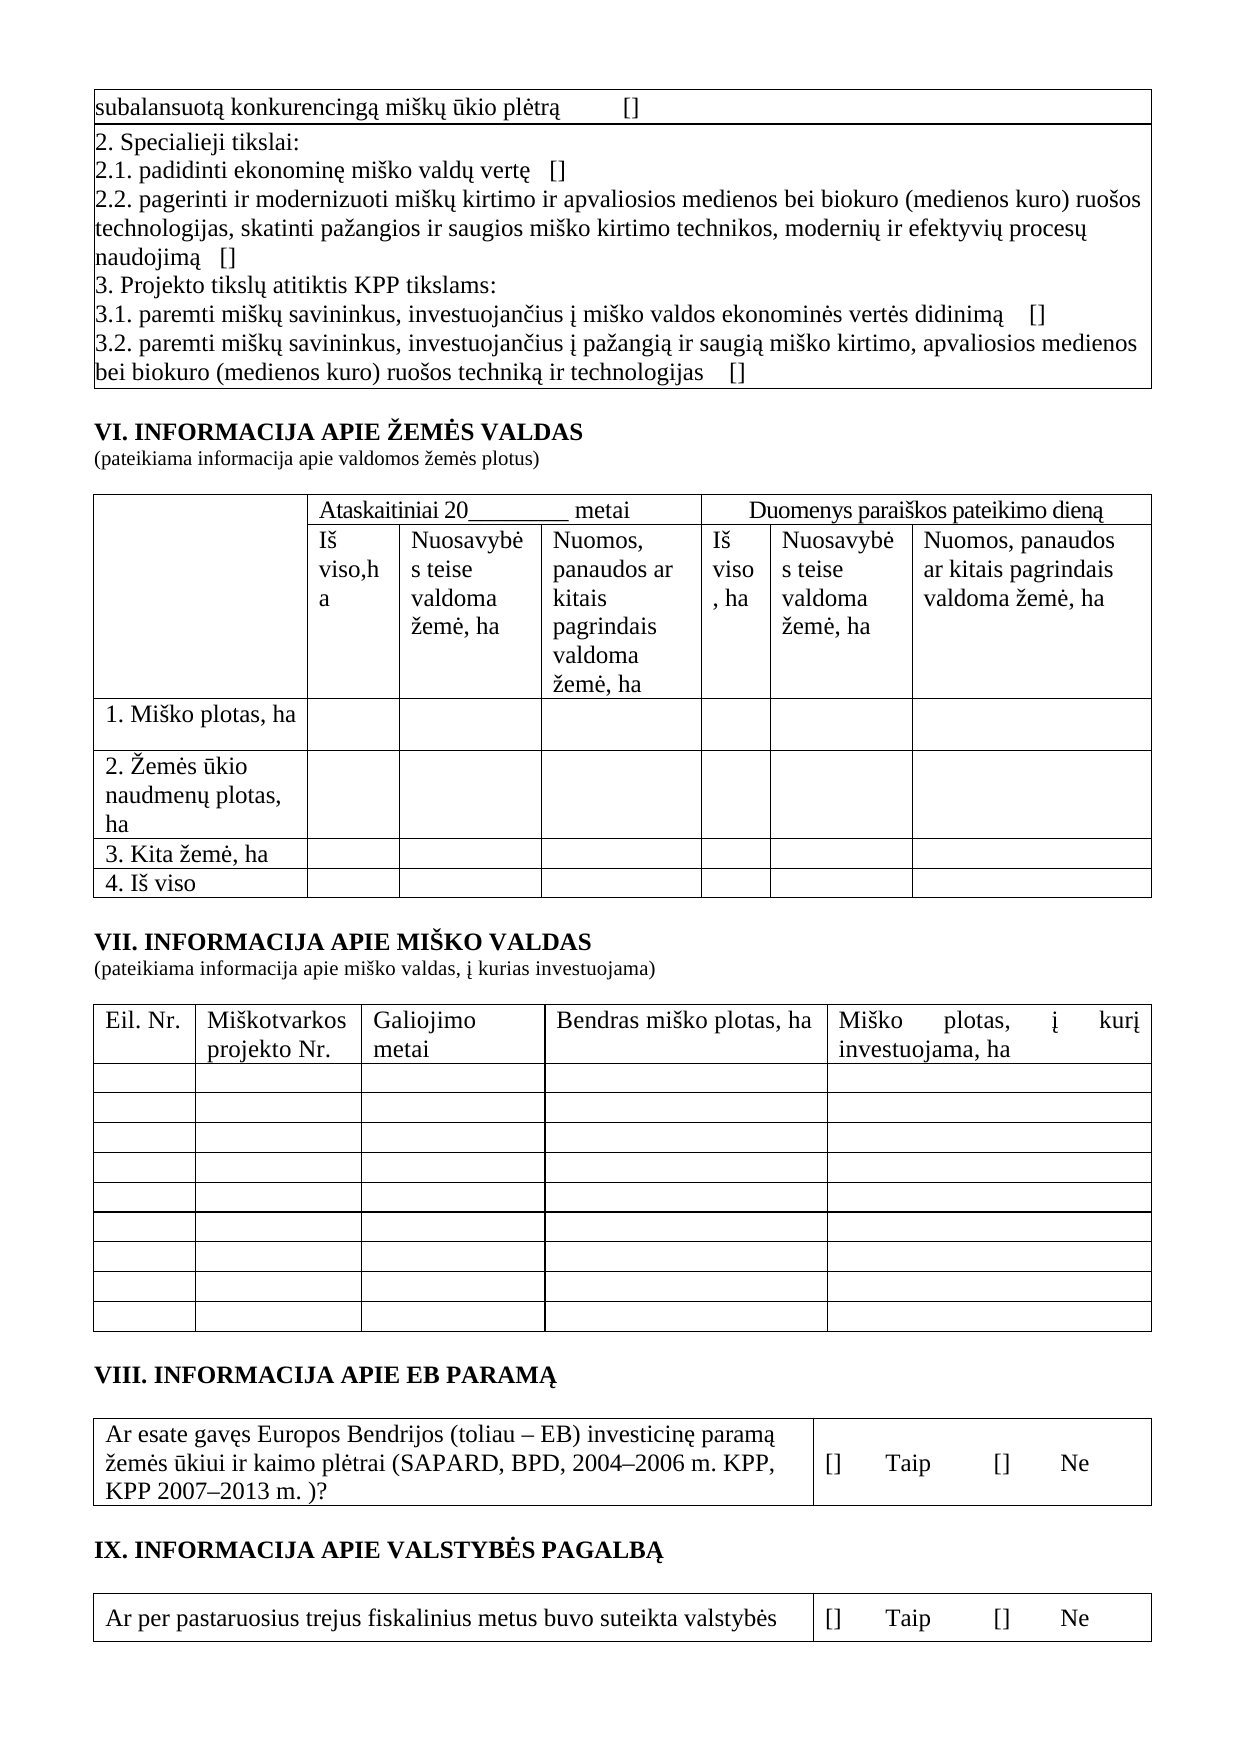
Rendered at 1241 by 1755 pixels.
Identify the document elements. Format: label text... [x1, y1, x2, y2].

table_cell [308, 751, 399, 838]
table_cell [702, 839, 770, 867]
table_cell [546, 1123, 827, 1152]
table_cell [308, 839, 399, 867]
table_cell [196, 1302, 361, 1331]
table_cell [196, 1123, 361, 1152]
table_cell Nuosavybės teise valdoma žemė, ha [771, 525, 912, 698]
table_header Miško plotas, į kurį investuojama, ha [828, 1005, 1151, 1062]
text subalansuotą konkurencingą miškų ūkio plėtrą [] [95, 90, 1151, 123]
table_cell 2. Žemės ūkio naudmenų plotas, ha [94, 751, 307, 838]
table_cell [771, 839, 912, 867]
text 2.2. pagerinti ir modernizuoti miškų kirtimo ir apvaliosios medienos bei biokuro (medienos kuro) ruošos technologijas, skatinti pažangios ir saugios miško kirtimo technikos, modernių ir efektyvių procesų naudojimą [] [95, 181, 1151, 267]
table_cell [94, 1093, 195, 1122]
table_cell [913, 839, 1151, 867]
table_header Miškotvarkos projekto Nr. [196, 1005, 361, 1062]
table_cell 4. Iš viso [94, 869, 307, 897]
table_cell [771, 869, 912, 897]
table_cell [196, 1272, 361, 1301]
table_cell 3. Kita žemė, ha [94, 839, 307, 867]
table_cell Nuomos, panaudos ar kitais pagrindais valdoma žemė, ha [542, 525, 701, 698]
table_cell [546, 1183, 827, 1211]
table_cell [94, 1242, 195, 1271]
text 2. Specialieji tikslai: [95, 125, 1151, 152]
table_cell [702, 699, 770, 750]
table_cell [828, 1064, 1151, 1092]
table_header [94, 495, 307, 698]
table_cell [94, 1153, 195, 1182]
table_cell [828, 1183, 1151, 1211]
table_cell Iš viso,ha [308, 525, 399, 698]
table_cell [196, 1213, 361, 1241]
table_cell [828, 1272, 1151, 1301]
table_header Ar per pastaruosius trejus fiskalinius metus buvo suteikta valstybės [94, 1594, 813, 1641]
text IX. INFORMACIJA APIE VALSTYBĖS PAGALBĄ [94, 1535, 1152, 1564]
table_cell [542, 869, 701, 897]
table_cell [546, 1272, 827, 1301]
table_cell [362, 1183, 544, 1211]
table_cell [828, 1242, 1151, 1271]
table_cell [913, 699, 1151, 750]
table_cell [400, 839, 541, 867]
text (pateikiama informacija apie miško valdas, į kurias investuojama) [94, 956, 1152, 980]
table_cell [546, 1093, 827, 1122]
table_cell Nuosavybės teise valdoma žemė, ha [400, 525, 541, 698]
table_cell [828, 1213, 1151, 1241]
table_cell [400, 751, 541, 838]
text VII. Informacija apie MIŠKO valdAS [94, 927, 1152, 956]
table_cell Iš viso, ha [702, 525, 770, 698]
table_header Duomenys paraiškos pateikimo dieną [702, 495, 1151, 524]
table_cell [702, 869, 770, 897]
table_cell [362, 1302, 544, 1331]
table_cell [94, 1302, 195, 1331]
table_cell [828, 1093, 1151, 1122]
table_header Ataskaitiniai 20________ metai [308, 495, 701, 524]
text VI. INFORMACIJA APIE ŽEMĖS VALDAS [94, 417, 1152, 446]
table_cell 1. Miško plotas, ha [94, 699, 307, 750]
table_cell [308, 699, 399, 750]
table_cell [362, 1242, 544, 1271]
table_cell [702, 751, 770, 838]
table_cell [362, 1123, 544, 1152]
table_cell [362, 1064, 544, 1092]
table_header Ar esate gavęs Europos Bendrijos (toliau – EB) investicinę paramą žemės ūkiui ir kaimo plėtrai (SAPARD, BPD, 2004–2006 m. KPP, KPP 2007–2013 m. )? [94, 1419, 813, 1505]
table_cell [308, 869, 399, 897]
table_header Eil. Nr. [94, 1005, 195, 1062]
table_cell [771, 699, 912, 750]
table_cell [542, 839, 701, 867]
table_cell [828, 1153, 1151, 1182]
table_cell [94, 1213, 195, 1241]
table_cell [828, 1123, 1151, 1152]
text 3.2. paremti miškų savininkus, investuojančius į pažangią ir saugią miško kirtimo, apvaliosios medienos bei biokuro (medienos kuro) ruošos techniką ir technologijas [] [95, 325, 1151, 388]
table_cell [196, 1153, 361, 1182]
text 2.1. padidinti ekonominę miško valdų vertę [] [95, 152, 1151, 181]
text (pateikiama informacija apie valdomos žemės plotus) [94, 446, 1152, 470]
table_cell [546, 1302, 827, 1331]
table_cell [196, 1242, 361, 1271]
table_cell [913, 869, 1151, 897]
table_cell [362, 1093, 544, 1122]
table_cell [828, 1302, 1151, 1331]
table_cell [196, 1064, 361, 1092]
table_cell [362, 1272, 544, 1301]
table_cell [546, 1213, 827, 1241]
table_cell [546, 1064, 827, 1092]
text 3.1. paremti miškų savininkus, investuojančius į miško valdos ekonominės vertės didinimą [] [95, 296, 1151, 325]
table_cell [94, 1123, 195, 1152]
table_cell [362, 1213, 544, 1241]
table_cell [94, 1272, 195, 1301]
table_cell [542, 751, 701, 838]
table_header Galiojimo metai [362, 1005, 544, 1062]
table_cell [542, 699, 701, 750]
text 3. Projekto tikslų atitiktis KPP tikslams: [95, 267, 1151, 296]
table_cell [94, 1183, 195, 1211]
table_cell [771, 751, 912, 838]
table_header [] Taip [] Ne [814, 1594, 1151, 1641]
table_header Bendras miško plotas, ha [546, 1005, 827, 1062]
table_cell [94, 1064, 195, 1092]
table_cell [546, 1242, 827, 1271]
table_cell [196, 1183, 361, 1211]
table_cell [196, 1093, 361, 1122]
table_cell [400, 699, 541, 750]
table_cell Nuomos, panaudos ar kitais pagrindais valdoma žemė, ha [913, 525, 1151, 698]
table_cell [546, 1153, 827, 1182]
text VIII. INFORMACIJA APIE Eb PARAMĄ [94, 1360, 1152, 1389]
table_cell [362, 1153, 544, 1182]
table_cell [913, 751, 1151, 838]
table_cell [400, 869, 541, 897]
table_header [] Taip [] Ne [814, 1419, 1151, 1505]
